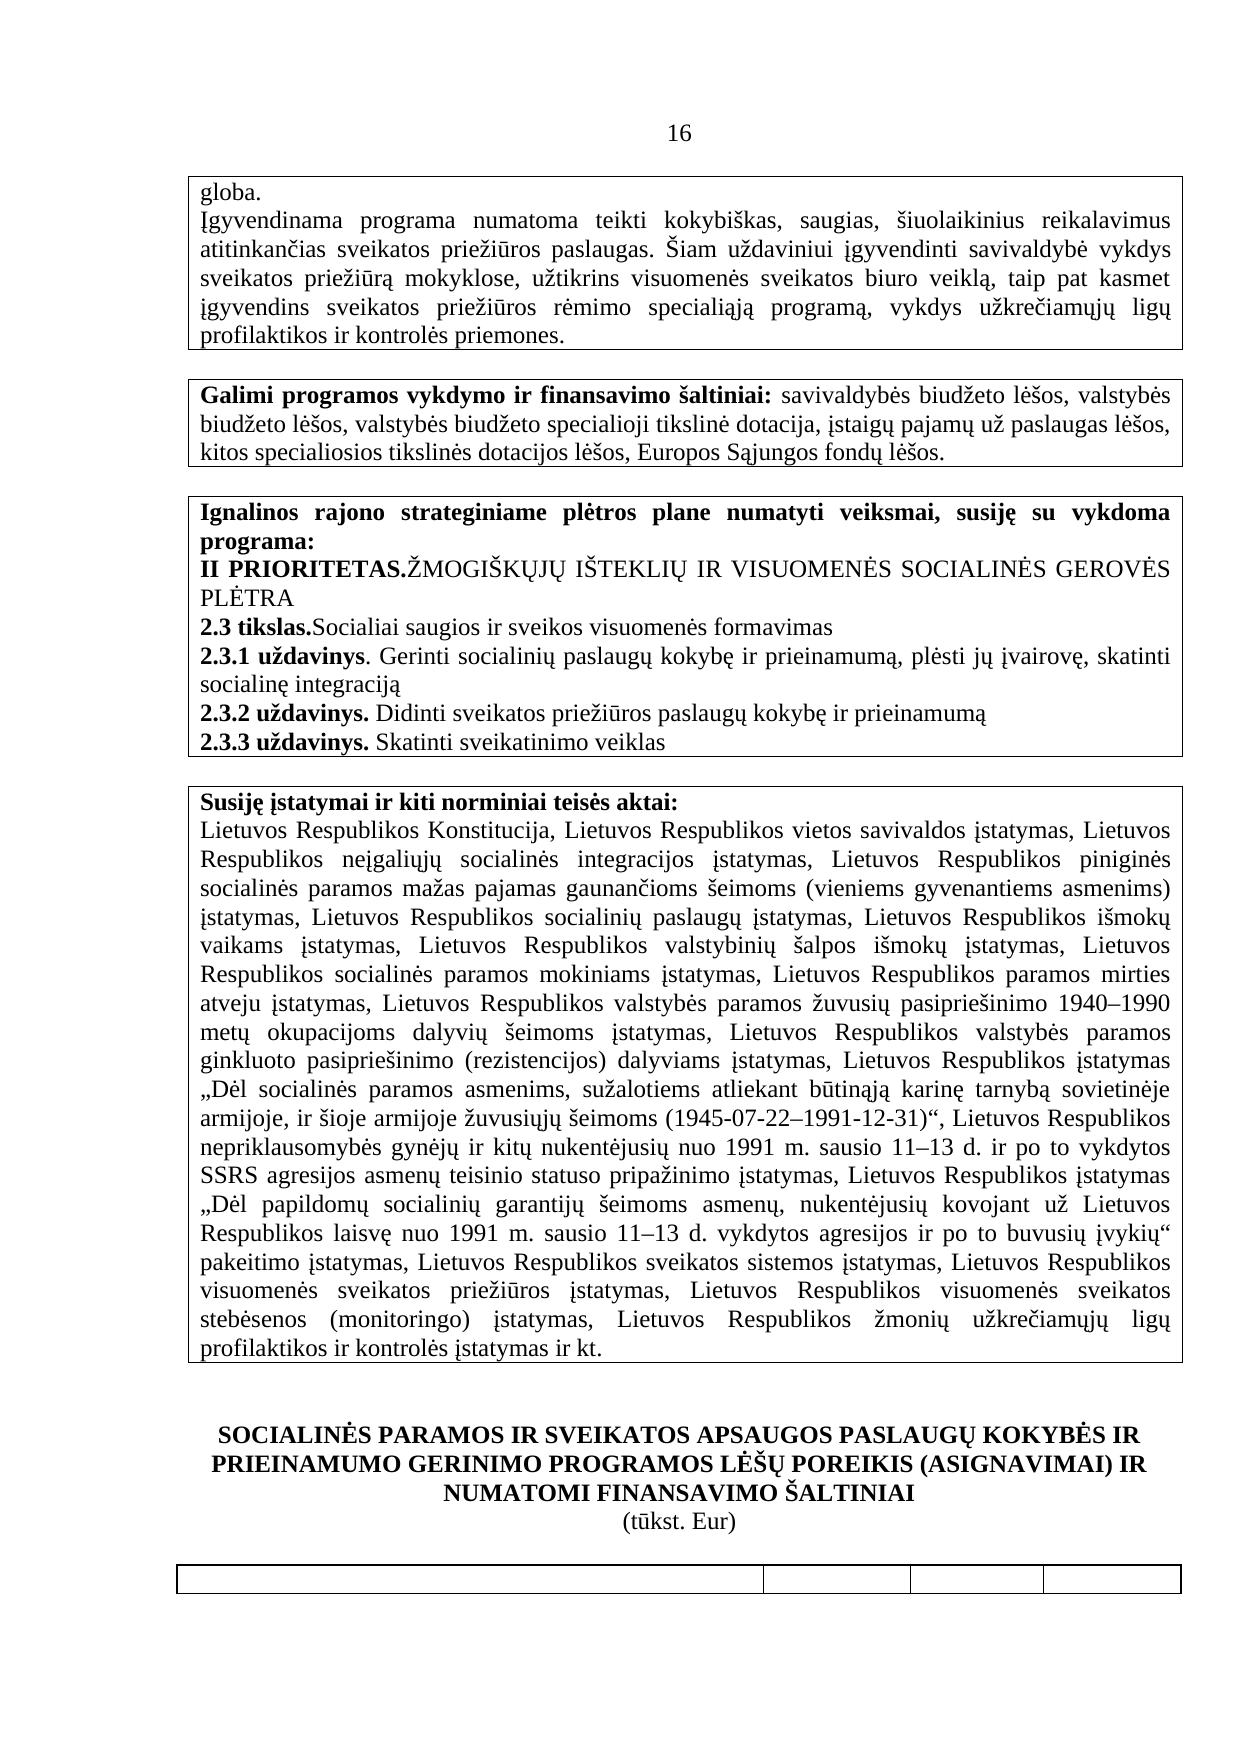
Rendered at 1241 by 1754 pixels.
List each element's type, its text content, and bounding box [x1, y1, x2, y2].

table_header [911, 1566, 1043, 1593]
table_header globa. Įgyvendinama programa numatoma teikti kokybiškas, saugias, šiuolaikinius reikalavimus atitinkančias sveikatos priežiūros paslaugas. Šiam uždaviniui įgyvendinti savivaldybė vykdys sveikatos priežiūrą mokyklose, užtikrins visuomenės sveikatos biuro veiklą, taip pat kasmet įgyvendins sveikatos priežiūros rėmimo specialiąją programą, vykdys užkrečiamųjų ligų profilaktikos ir kontrolės priemones. [189, 177, 1182, 349]
table_header [178, 1566, 763, 1593]
text (tūkst. Eur) [177, 1506, 1181, 1535]
table_header Ignalinos rajono strateginiame plėtros plane numatyti veiksmai, susiję su vykdoma programa: II PRIORITETAS.ŽMOGIŠKŲJŲ IŠTEKLIŲ IR VISUOMENĖS SOCIALINĖS GEROVĖS PLĖTRA 2.3 tikslas.Socialiai saugios ir sveikos visuomenės formavimas 2.3.1 uždavinys. Gerinti socialinių paslaugų kokybę ir prieinamumą, plėsti jų įvairovę, skatinti socialinę integraciją 2.3.2 uždavinys. Didinti sveikatos priežiūros paslaugų kokybę ir prieinamumą 2.3.3 uždavinys. Skatinti sveikatinimo veiklas [189, 497, 1182, 756]
table_header [764, 1566, 910, 1593]
text SOCIALINĖS PARAMOS IR SVEIKATOS APSAUGOS PASLAUGŲ KOKYBĖS IR PRIEINAMUMO GERINIMO PROGRAMOS LĖŠŲ POREIKIS (ASIGNAVIMAI) IR NUMATOMI FINANSAVIMO ŠALTINIAI [177, 1420, 1181, 1506]
table_header Susiję įstatymai ir kiti norminiai teisės aktai: Lietuvos Respublikos Konstitucija, Lietuvos Respublikos vietos savivaldos įstatymas, Lietuvos Respublikos neįgaliųjų socialinės integracijos įstatymas, Lietuvos Respublikos piniginės socialinės paramos mažas pajamas gaunančioms šeimoms (vieniems gyvenantiems asmenims) įstatymas, Lietuvos Respublikos socialinių paslaugų įstatymas, Lietuvos Respublikos išmokų vaikams įstatymas, Lietuvos Respublikos valstybinių šalpos išmokų įstatymas, Lietuvos Respublikos socialinės paramos mokiniams įstatymas, Lietuvos Respublikos paramos mirties atveju įstatymas, Lietuvos Respublikos valstybės paramos žuvusių pasipriešinimo 1940–1990 metų okupacijoms dalyvių šeimoms įstatymas, Lietuvos Respublikos valstybės paramos ginkluoto pasipriešinimo (rezistencijos) dalyviams įstatymas, Lietuvos Respublikos įstatymas „Dėl socialinės paramos asmenims, sužalotiems atliekant būtinąją karinę tarnybą sovietinėje armijoje, ir šioje armijoje žuvusiųjų šeimoms (1945-07-22–1991-12-31)“, Lietuvos Respublikos nepriklausomybės gynėjų ir kitų nukentėjusių nuo 1991 m. sausio 11–13 d. ir po to vykdytos SSRS agresijos asmenų teisinio statuso pripažinimo įstatymas, Lietuvos Respublikos įstatymas „Dėl papildomų socialinių garantijų šeimoms asmenų, nukentėjusių kovojant už Lietuvos Respublikos laisvę nuo 1991 m. sausio 11–13 d. vykdytos agresijos ir po to buvusių įvykių“ pakeitimo įstatymas, Lietuvos Respublikos sveikatos sistemos įstatymas, Lietuvos Respublikos visuomenės sveikatos priežiūros įstatymas, Lietuvos Respublikos visuomenės sveikatos stebėsenos (monitoringo) įstatymas, Lietuvos Respublikos žmonių užkrečiamųjų ligų profilaktikos ir kontrolės įstatymas ir kt. [189, 787, 1182, 1362]
table_header [1044, 1566, 1180, 1593]
table_header Galimi programos vykdymo ir finansavimo šaltiniai: savivaldybės biudžeto lėšos, valstybės biudžeto lėšos, valstybės biudžeto specialioji tikslinė dotacija, įstaigų pajamų už paslaugas lėšos, kitos specialiosios tikslinės dotacijos lėšos, Europos Sąjungos fondų lėšos. [189, 380, 1182, 466]
